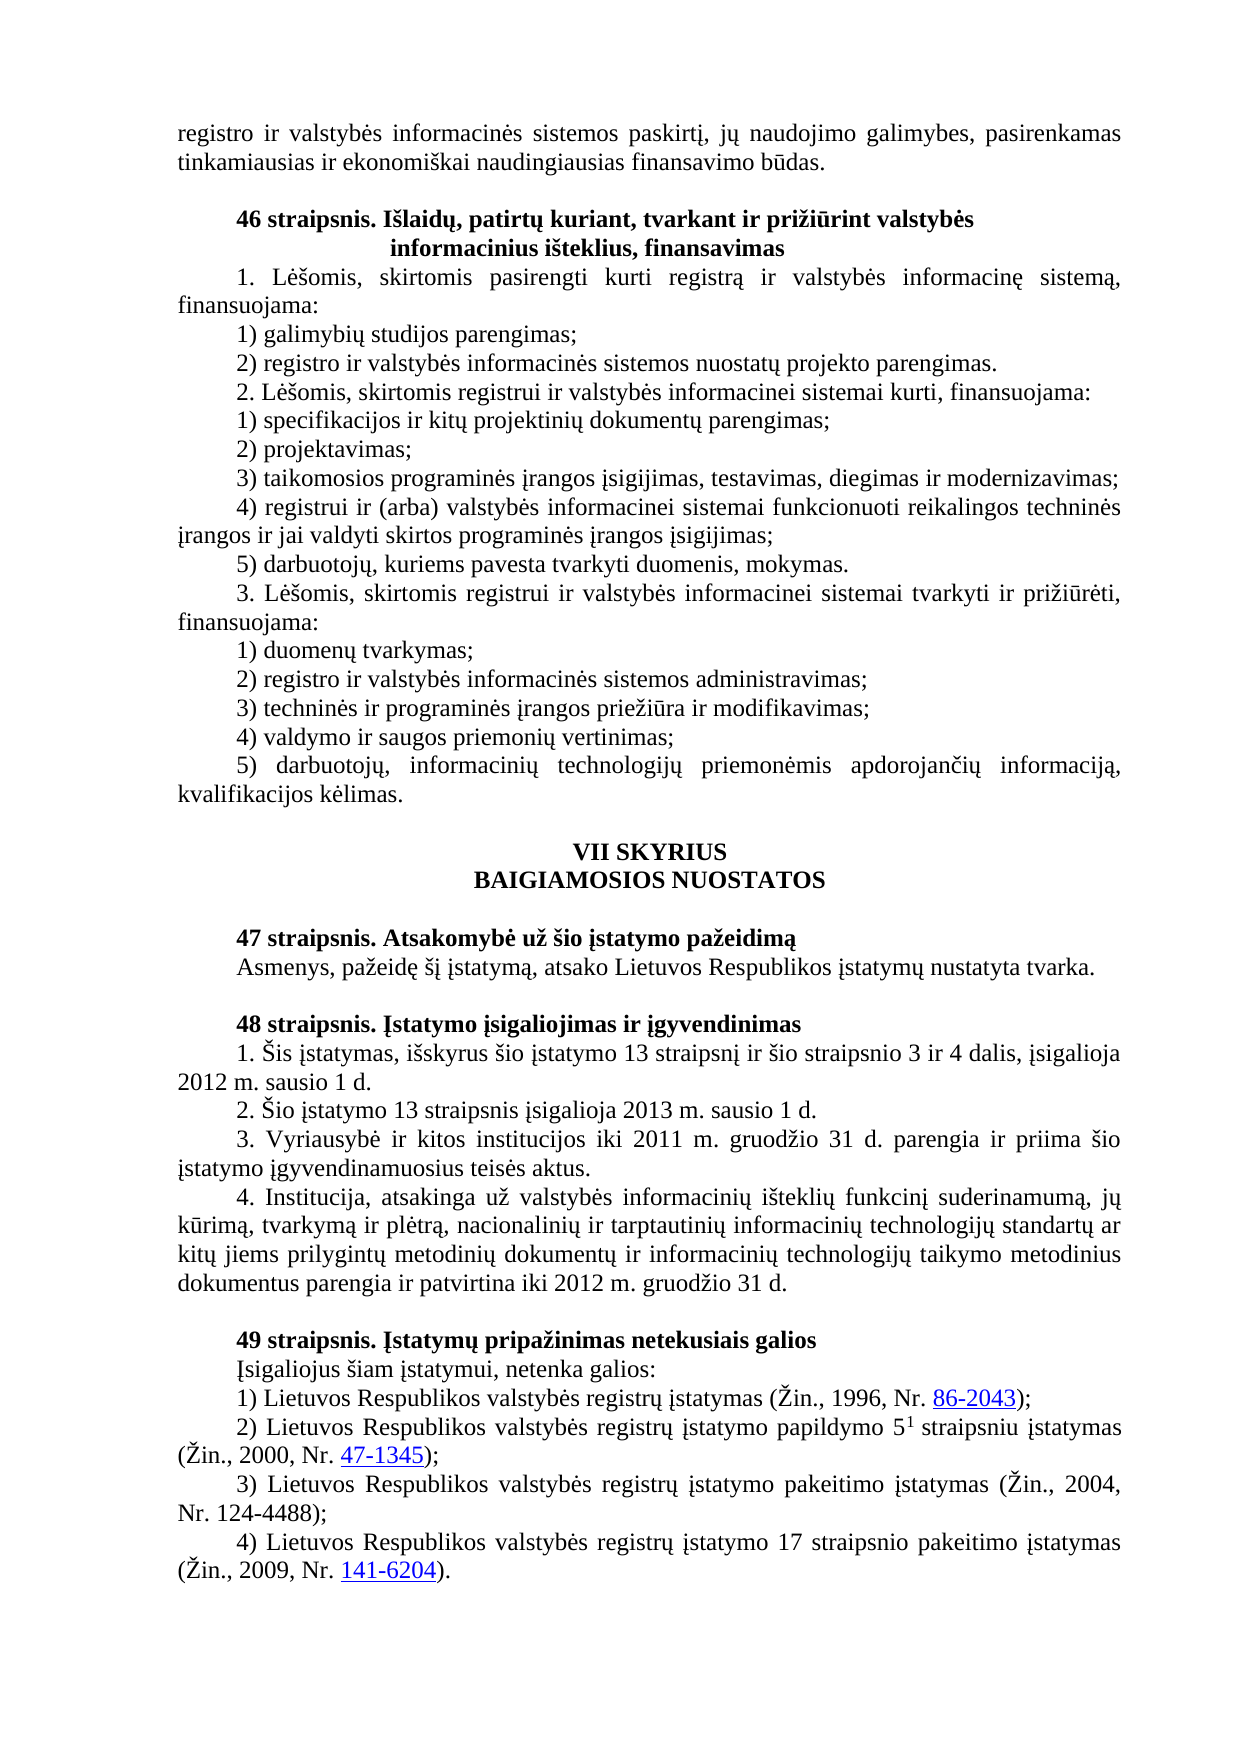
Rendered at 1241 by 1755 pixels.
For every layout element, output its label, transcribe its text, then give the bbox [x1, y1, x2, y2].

text 1. Šis įstatymas, išskyrus šio įstatymo 13 straipsnį ir šio straipsnio 3 ir 4 dalis, įsigalioja 2012 m. sausio 1 d. [177, 1038, 1122, 1096]
text 3. Vyriausybė ir kitos institucijos iki 2011 m. gruodžio 31 d. parengia ir priima šio įstatymo įgyvendinamuosius teisės aktus. [177, 1124, 1122, 1182]
text 47 straipsnis. Atsakomybė už šio įstatymo pažeidimą [177, 923, 1122, 952]
text 2) projektavimas; [177, 434, 1122, 463]
text 1) Lietuvos Respublikos valstybės registrų įstatymas (Žin., 1996, Nr. 86-2043); [177, 1383, 1122, 1412]
text 3) Lietuvos Respublikos valstybės registrų įstatymo pakeitimo įstatymas (Žin., 2004, Nr. 124-4488); [177, 1469, 1122, 1527]
text 4) registrui ir (arba) valstybės informacinei sistemai funkcionuoti reikalingos techninės įrangos ir jai valdyti skirtos programinės įrangos įsigijimas; [177, 492, 1122, 549]
text 1. Lėšomis, skirtomis pasirengti kurti registrą ir valstybės informacinę sistemą, finansuojama: [177, 262, 1122, 319]
text BAIGIAMOSIOS NUOSTATOS [177, 866, 1122, 894]
text 3) techninės ir programinės įrangos priežiūra ir modifikavimas; [177, 693, 1122, 722]
text 5) darbuotojų, kuriems pavesta tvarkyti duomenis, mokymas. [177, 549, 1122, 578]
text 1) galimybių studijos parengimas; [177, 319, 1122, 348]
text 3. Lėšomis, skirtomis registrui ir valstybės informacinei sistemai tvarkyti ir prižiūrėti, finansuojama: [177, 578, 1122, 636]
text 4. Institucija, atsakinga už valstybės informacinių išteklių funkcinį suderinamumą, jų kūrimą, tvarkymą ir plėtrą, nacionalinių ir tarptautinių informacinių technologijų standartų ar kitų jiems prilygintų metodinių dokumentų ir informacinių technologijų taikymo metodinius dokumentus parengia ir patvirtina iki 2012 m. gruodžio 31 d. [177, 1182, 1122, 1297]
text 49 straipsnis. Įstatymų pripažinimas netekusiais galios [177, 1326, 1122, 1354]
text VII SKYRIUS [177, 837, 1122, 866]
text 2. Šio įstatymo 13 straipsnis įsigalioja 2013 m. sausio 1 d. [177, 1096, 1122, 1124]
text 2) Lietuvos Respublikos valstybės registrų įstatymo papildymo 51 straipsniu įstatymas (Žin., 2000, Nr. 47-1345); [177, 1412, 1122, 1469]
text 3) taikomosios programinės įrangos įsigijimas, testavimas, diegimas ir modernizavimas; [177, 463, 1122, 492]
text 48 straipsnis. Įstatymo įsigaliojimas ir įgyvendinimas [177, 1009, 1122, 1038]
text 1) duomenų tvarkymas; [177, 636, 1122, 664]
text registro ir valstybės informacinės sistemos paskirtį, jų naudojimo galimybes, pasirenkamas tinkamiausias ir ekonomiškai naudingiausias finansavimo būdas. [177, 118, 1122, 176]
text Įsigaliojus šiam įstatymui, netenka galios: [177, 1354, 1122, 1383]
text 2. Lėšomis, skirtomis registrui ir valstybės informacinei sistemai kurti, finansuojama: [177, 377, 1122, 406]
text 4) Lietuvos Respublikos valstybės registrų įstatymo 17 straipsnio pakeitimo įstatymas (Žin., 2009, Nr. 141-6204). [177, 1527, 1122, 1584]
text 4) valdymo ir saugos priemonių vertinimas; [177, 722, 1122, 751]
text 1) specifikacijos ir kitų projektinių dokumentų parengimas; [177, 406, 1122, 434]
text 2) registro ir valstybės informacinės sistemos nuostatų projekto parengimas. [177, 348, 1122, 377]
text 5) darbuotojų, informacinių technologijų priemonėmis apdorojančių informaciją, kvalifikacijos kėlimas. [177, 751, 1122, 808]
text 2) registro ir valstybės informacinės sistemos administravimas; [177, 664, 1122, 693]
text Asmenys, pažeidę šį įstatymą, atsako Lietuvos Respublikos įstatymų nustatyta tvarka. [177, 952, 1122, 981]
text 46 straipsnis. Išlaidų, patirtų kuriant, tvarkant ir prižiūrint valstybės informacinius išteklius, finansavimas [236, 204, 1122, 262]
